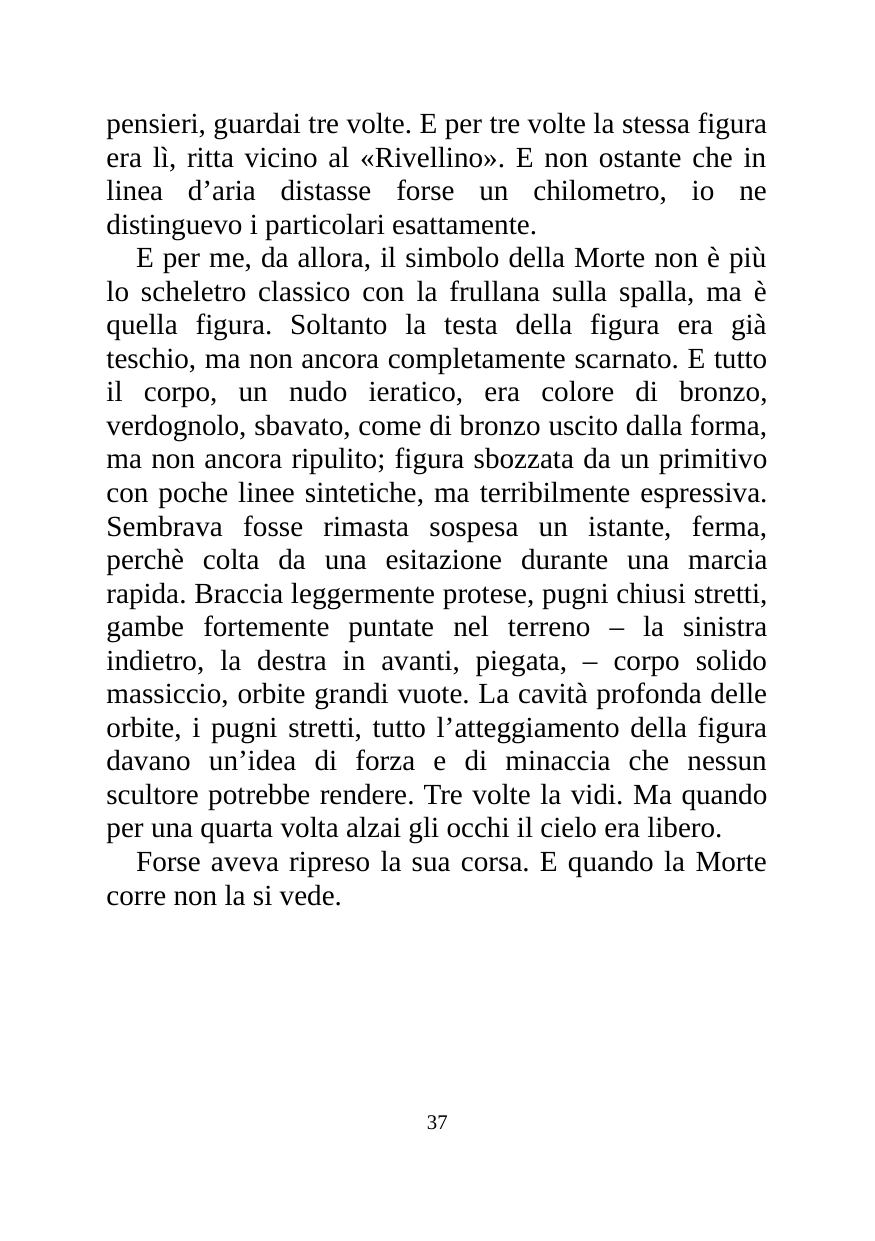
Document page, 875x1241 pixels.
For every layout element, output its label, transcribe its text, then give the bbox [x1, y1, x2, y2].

text Forse aveva ripreso la sua corsa. E quando la Morte corre non la si vede. [106, 844, 768, 911]
text pensieri, guardai tre volte. E per tre volte la stessa figura era lì, ritta vicino al «Rivellino». E non ostante che in linea d’aria distasse forse un chilometro, io ne distinguevo i particolari esattamente. [106, 106, 768, 240]
text E per me, da allora, il simbolo della Morte non è più lo scheletro classico con la frullana sulla spalla, ma è quella figura. Soltanto la testa della figura era già teschio, ma non ancora completamente scarnato. E tutto il corpo, un nudo ieratico, era colore di bronzo, verdognolo, sbavato, come di bronzo uscito dalla forma, ma non ancora ripulito; figura sbozzata da un primitivo con poche linee sintetiche, ma terribilmente espressiva. Sembrava fosse rimasta sospesa un istante, ferma, perchè colta da una esitazione durante una marcia rapida. Braccia leggermente protese, pugni chiusi stretti, gambe fortemente puntate nel terreno – la sinistra indietro, la destra in avanti, piegata, – corpo solido massiccio, orbite grandi vuote. La cavità profonda delle orbite, i pugni stretti, tutto l’atteggiamento della figura davano un’idea di forza e di minaccia che nessun scultore potrebbe rendere. Tre volte la vidi. Ma quando per una quarta volta alzai gli occhi il cielo era libero. [106, 240, 768, 844]
